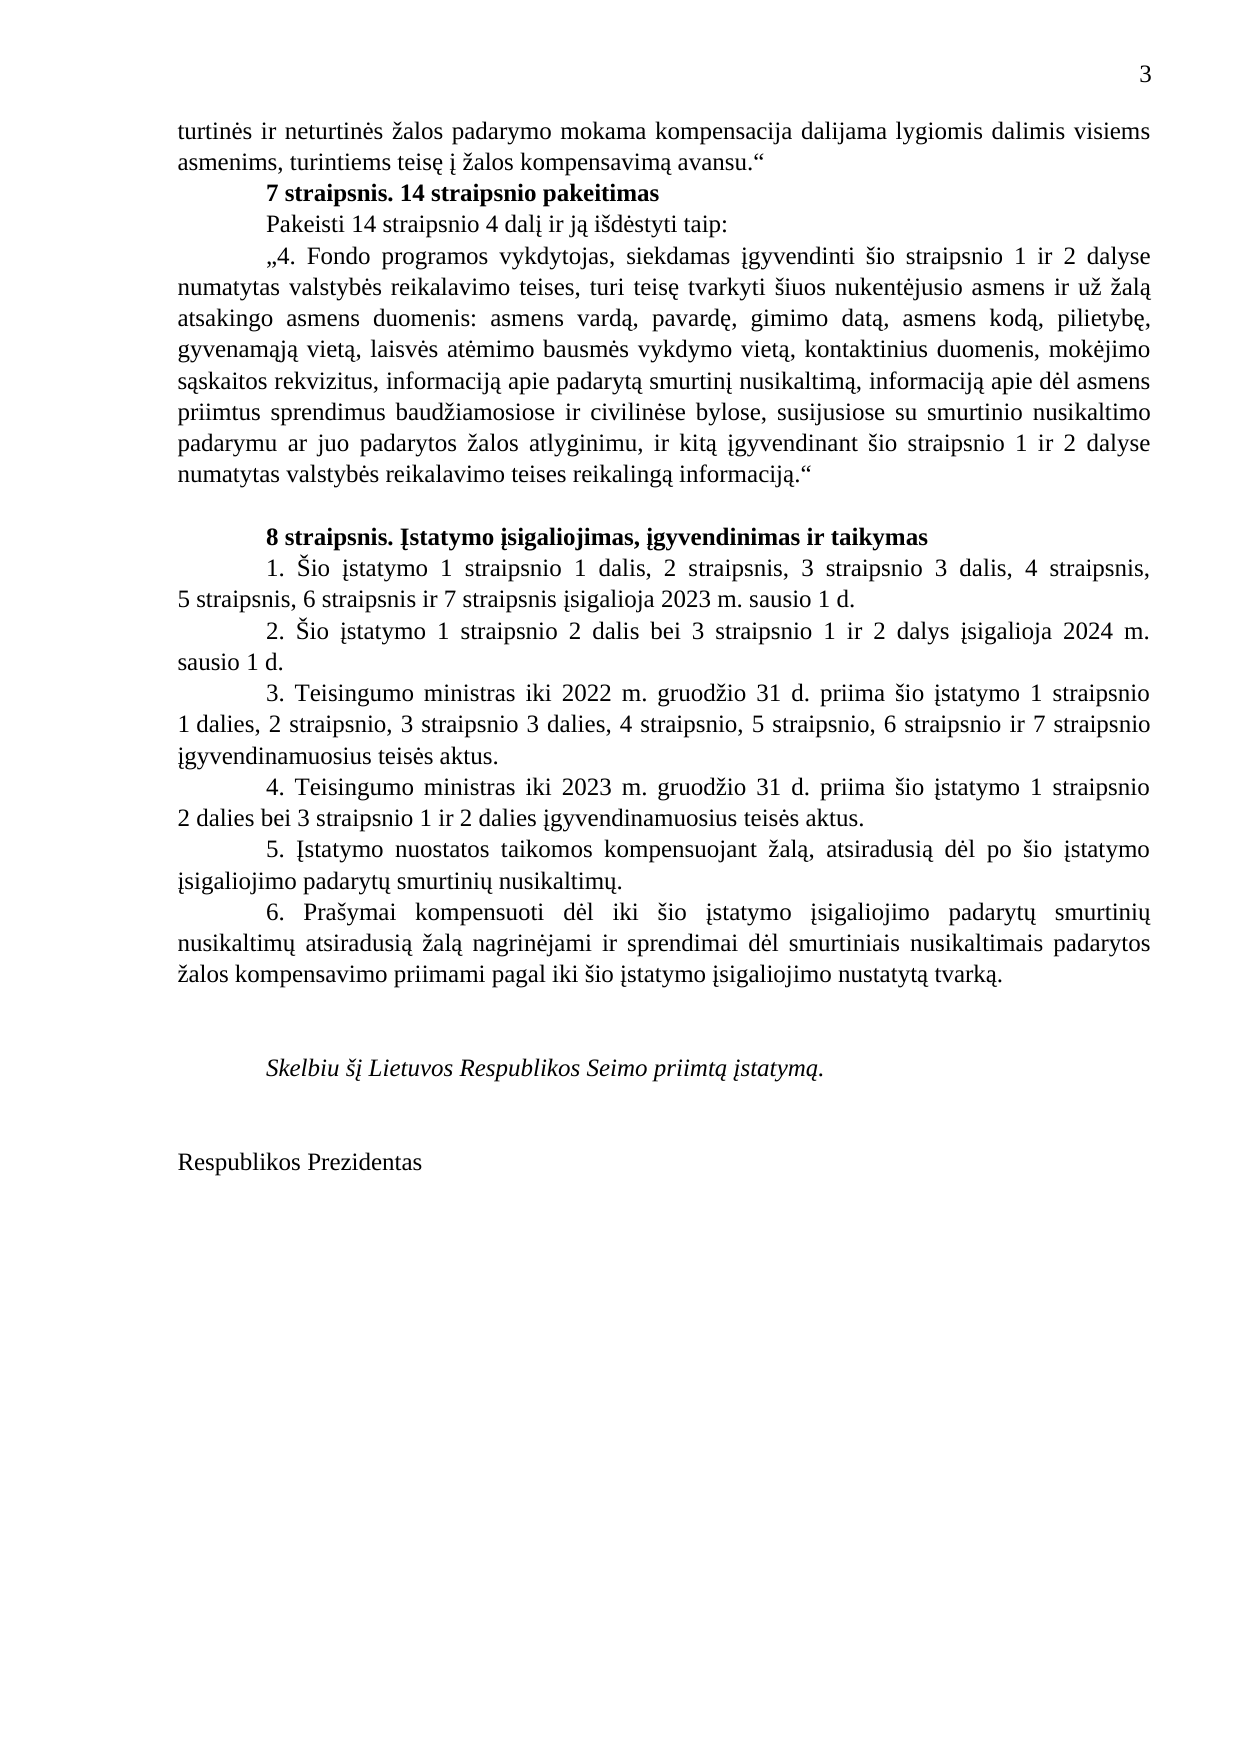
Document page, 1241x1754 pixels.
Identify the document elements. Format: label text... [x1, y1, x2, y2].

text Respublikos Prezidentas [177, 1145, 1152, 1177]
text Pakeisti 14 straipsnio 4 dalį ir ją išdėstyti taip: [177, 208, 1152, 239]
text 2. Šio įstatymo 1 straipsnio 2 dalis bei 3 straipsnio 1 ir 2 dalys įsigalioja 2024 m. sausio 1 d. [177, 614, 1152, 677]
text 6. Prašymai kompensuoti dėl iki šio įstatymo įsigaliojimo padarytų smurtinių nusikaltimų atsiradusią žalą nagrinėjami ir sprendimai dėl smurtiniais nusikaltimais padarytos žalos kompensavimo priimami pagal iki šio įstatymo įsigaliojimo nustatytą tvarką. [177, 895, 1152, 989]
text 8 straipsnis. Įstatymo įsigaliojimas, įgyvendinimas ir taikymas [177, 520, 1152, 552]
text 3. Teisingumo ministras iki 2022 m. gruodžio 31 d. priima šio įstatymo 1 straipsnio 1 dalies, 2 straipsnio, 3 straipsnio 3 dalies, 4 straipsnio, 5 straipsnio, 6 straipsnio ir 7 straipsnio įgyvendinamuosius teisės aktus. [177, 677, 1152, 770]
text 5. Įstatymo nuostatos taikomos kompensuojant žalą, atsiradusią dėl po šio įstatymo įsigaliojimo padarytų smurtinių nusikaltimų. [177, 833, 1152, 895]
text „4. Fondo programos vykdytojas, siekdamas įgyvendinti šio straipsnio 1 ir 2 dalyse numatytas valstybės reikalavimo teises, turi teisę tvarkyti šiuos nukentėjusio asmens ir už žalą atsakingo asmens duomenis: asmens vardą, pavardę, gimimo datą, asmens kodą, pilietybę, gyvenamąją vietą, laisvės atėmimo bausmės vykdymo vietą, kontaktinius duomenis, mokėjimo sąskaitos rekvizitus, informaciją apie padarytą smurtinį nusikaltimą, informaciją apie dėl asmens priimtus sprendimus baudžiamosiose ir civilinėse bylose, susijusiose su smurtinio nusikaltimo padarymu ar juo padarytos žalos atlyginimu, ir kitą įgyvendinant šio straipsnio 1 ir 2 dalyse numatytas valstybės reikalavimo teises reikalingą informaciją.“ [177, 239, 1152, 489]
text turtinės ir neturtinės žalos padarymo mokama kompensacija dalijama lygiomis dalimis visiems asmenims, turintiems teisę į žalos kompensavimą avansu.“ [177, 114, 1152, 177]
text Skelbiu šį Lietuvos Respublikos Seimo priimtą įstatymą. [177, 1052, 1152, 1083]
text 1. Šio įstatymo 1 straipsnio 1 dalis, 2 straipsnis, 3 straipsnio 3 dalis, 4 straipsnis, 5 straipsnis, 6 straipsnis ir 7 straipsnis įsigalioja 2023 m. sausio 1 d. [177, 552, 1152, 614]
text 4. Teisingumo ministras iki 2023 m. gruodžio 31 d. priima šio įstatymo 1 straipsnio 2 dalies bei 3 straipsnio 1 ir 2 dalies įgyvendinamuosius teisės aktus. [177, 770, 1152, 833]
text 7 straipsnis. 14 straipsnio pakeitimas [177, 177, 1152, 208]
